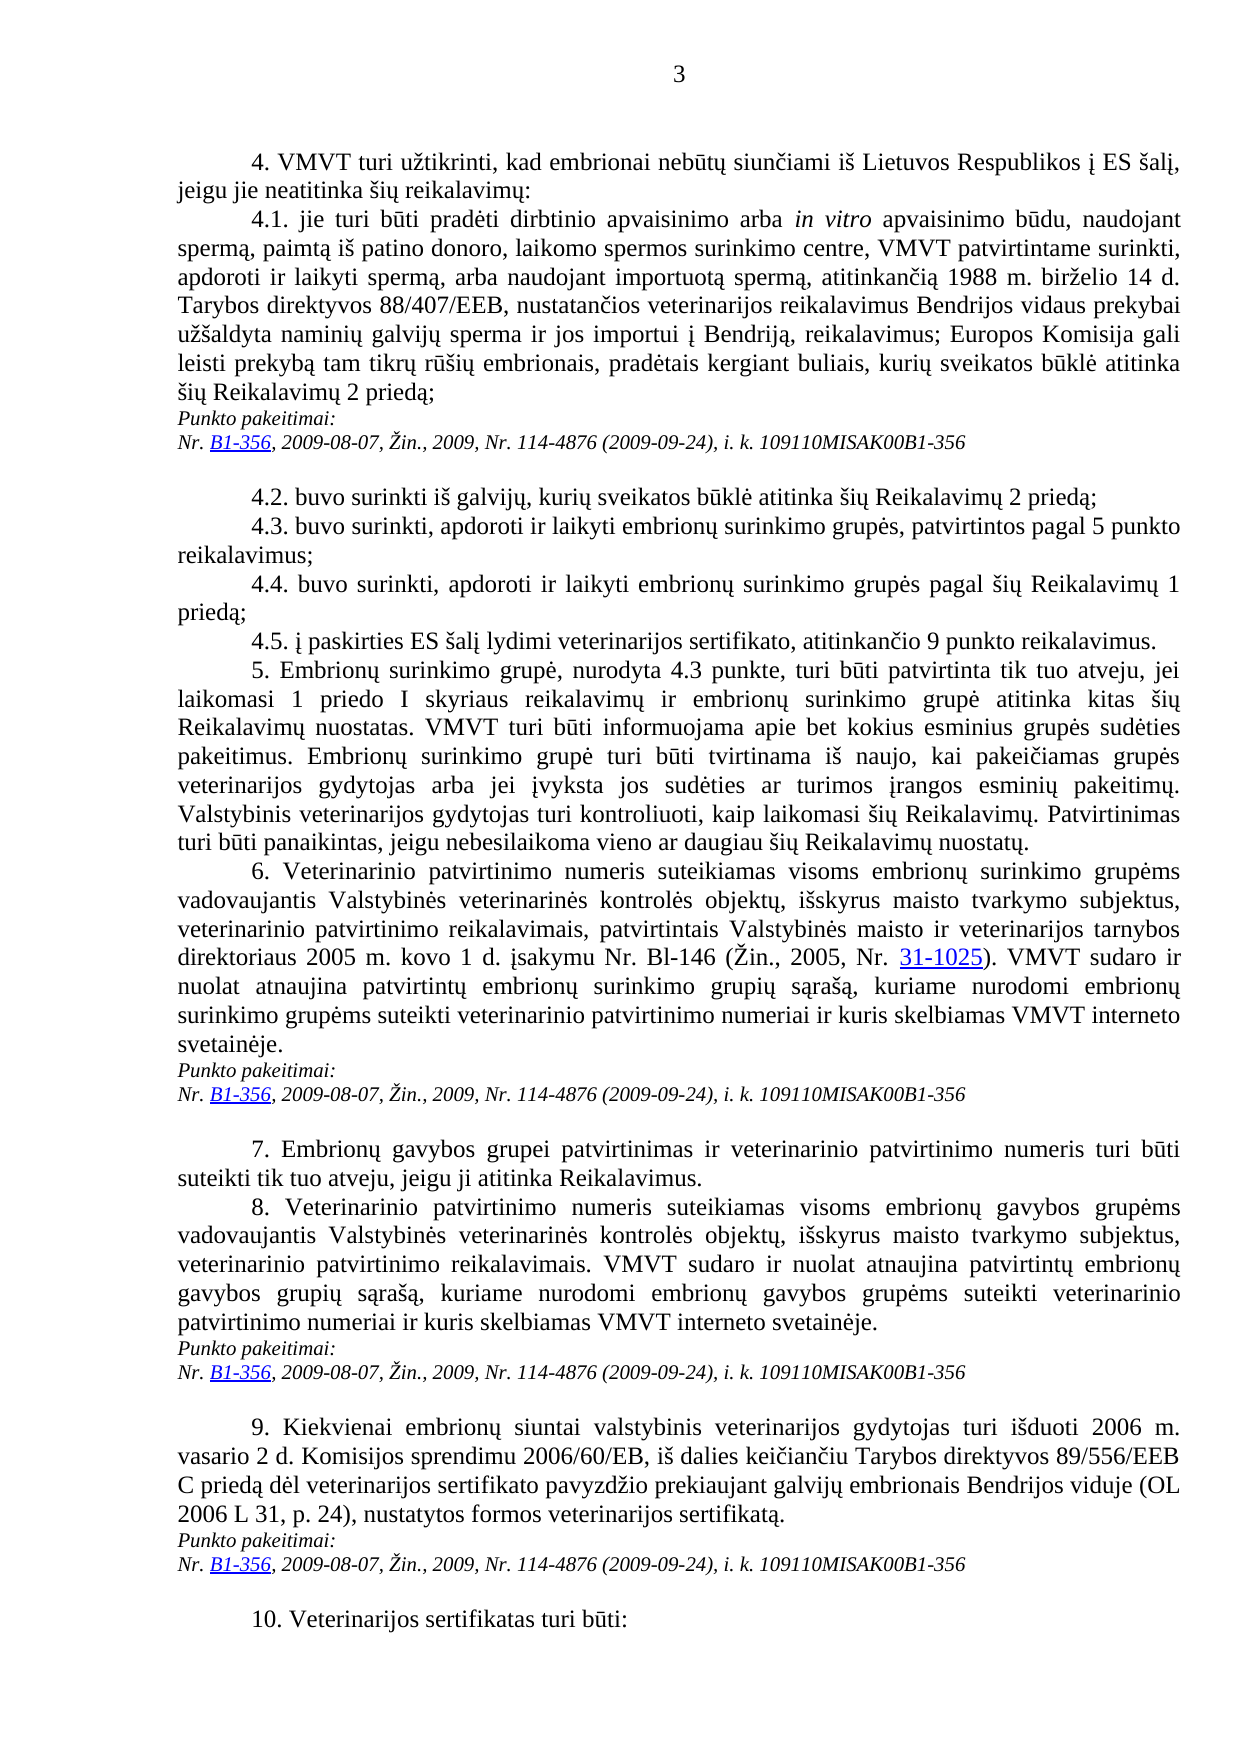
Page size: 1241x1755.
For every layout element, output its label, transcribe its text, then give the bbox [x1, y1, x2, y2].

text 4.3. buvo surinkti, apdoroti ir laikyti embrionų surinkimo grupės, patvirtintos pagal 5 punkto reikalavimus; [177, 511, 1181, 569]
text Nr. B1-356, 2009-08-07, Žin., 2009, Nr. 114-4876 (2009-09-24), i. k. 109110MISAK00B1-356 [177, 1082, 1181, 1106]
text Punkto pakeitimai: [177, 1336, 1181, 1360]
text 4.5. į paskirties ES šalį lydimi veterinarijos sertifikato, atitinkančio 9 punkto reikalavimus. [177, 626, 1181, 655]
text 9. Kiekvienai embrionų siuntai valstybinis veterinarijos gydytojas turi išduoti 2006 m. vasario 2 d. Komisijos sprendimu 2006/60/EB, iš dalies keičiančiu Tarybos direktyvos 89/556/EEB C priedą dėl veterinarijos sertifikato pavyzdžio prekiaujant galvijų embrionais Bendrijos viduje (OL 2006 L 31, p. 24), nustatytos formos veterinarijos sertifikatą. [177, 1412, 1181, 1527]
text 4.2. buvo surinkti iš galvijų, kurių sveikatos būklė atitinka šių Reikalavimų 2 priedą; [177, 482, 1181, 511]
text Nr. B1-356, 2009-08-07, Žin., 2009, Nr. 114-4876 (2009-09-24), i. k. 109110MISAK00B1-356 [177, 1360, 1181, 1384]
text Punkto pakeitimai: [177, 1057, 1181, 1082]
text 6. Veterinarinio patvirtinimo numeris suteikiamas visoms embrionų surinkimo grupėms vadovaujantis Valstybinės veterinarinės kontrolės objektų, išskyrus maisto tvarkymo subjektus, veterinarinio patvirtinimo reikalavimais, patvirtintais Valstybinės maisto ir veterinarijos tarnybos direktoriaus 2005 m. kovo 1 d. įsakymu Nr. Bl-146 (Žin., 2005, Nr. 31-1025). VMVT sudaro ir nuolat atnaujina patvirtintų embrionų surinkimo grupių sąrašą, kuriame nurodomi embrionų surinkimo grupėms suteikti veterinarinio patvirtinimo numeriai ir kuris skelbiamas VMVT interneto svetainėje. [177, 856, 1181, 1057]
text 4.1. jie turi būti pradėti dirbtinio apvaisinimo arba in vitro apvaisinimo būdu, naudojant spermą, paimtą iš patino donoro, laikomo spermos surinkimo centre, VMVT patvirtintame surinkti, apdoroti ir laikyti spermą, arba naudojant importuotą spermą, atitinkančią 1988 m. birželio 14 d. Tarybos direktyvos 88/407/EEB, nustatančios veterinarijos reikalavimus Bendrijos vidaus prekybai užšaldyta naminių galvijų sperma ir jos importui į Bendriją, reikalavimus; Europos Komisija gali leisti prekybą tam tikrų rūšių embrionais, pradėtais kergiant buliais, kurių sveikatos būklė atitinka šių Reikalavimų 2 priedą; [177, 204, 1181, 406]
text 4. VMVT turi užtikrinti, kad embrionai nebūtų siunčiami iš Lietuvos Respublikos į ES šalį, jeigu jie neatitinka šių reikalavimų: [177, 147, 1181, 204]
text Nr. B1-356, 2009-08-07, Žin., 2009, Nr. 114-4876 (2009-09-24), i. k. 109110MISAK00B1-356 [177, 1552, 1181, 1576]
text 10. Veterinarijos sertifikatas turi būti: [177, 1604, 1181, 1633]
text 5. Embrionų surinkimo grupė, nurodyta 4.3 punkte, turi būti patvirtinta tik tuo atveju, jei laikomasi 1 priedo I skyriaus reikalavimų ir embrionų surinkimo grupė atitinka kitas šių Reikalavimų nuostatas. VMVT turi būti informuojama apie bet kokius esminius grupės sudėties pakeitimus. Embrionų surinkimo grupė turi būti tvirtinama iš naujo, kai pakeičiamas grupės veterinarijos gydytojas arba jei įvyksta jos sudėties ar turimos įrangos esminių pakeitimų. Valstybinis veterinarijos gydytojas turi kontroliuoti, kaip laikomasi šių Reikalavimų. Patvirtinimas turi būti panaikintas, jeigu nebesilaikoma vieno ar daugiau šių Reikalavimų nuostatų. [177, 655, 1181, 856]
text 7. Embrionų gavybos grupei patvirtinimas ir veterinarinio patvirtinimo numeris turi būti suteikti tik tuo atveju, jeigu ji atitinka Reikalavimus. [177, 1134, 1181, 1192]
text Punkto pakeitimai: [177, 406, 1181, 430]
text Nr. B1-356, 2009-08-07, Žin., 2009, Nr. 114-4876 (2009-09-24), i. k. 109110MISAK00B1-356 [177, 430, 1181, 454]
text 4.4. buvo surinkti, apdoroti ir laikyti embrionų surinkimo grupės pagal šių Reikalavimų 1 priedą; [177, 569, 1181, 626]
text 8. Veterinarinio patvirtinimo numeris suteikiamas visoms embrionų gavybos grupėms vadovaujantis Valstybinės veterinarinės kontrolės objektų, išskyrus maisto tvarkymo subjektus, veterinarinio patvirtinimo reikalavimais. VMVT sudaro ir nuolat atnaujina patvirtintų embrionų gavybos grupių sąrašą, kuriame nurodomi embrionų gavybos grupėms suteikti veterinarinio patvirtinimo numeriai ir kuris skelbiamas VMVT interneto svetainėje. [177, 1192, 1181, 1336]
text Punkto pakeitimai: [177, 1527, 1181, 1552]
